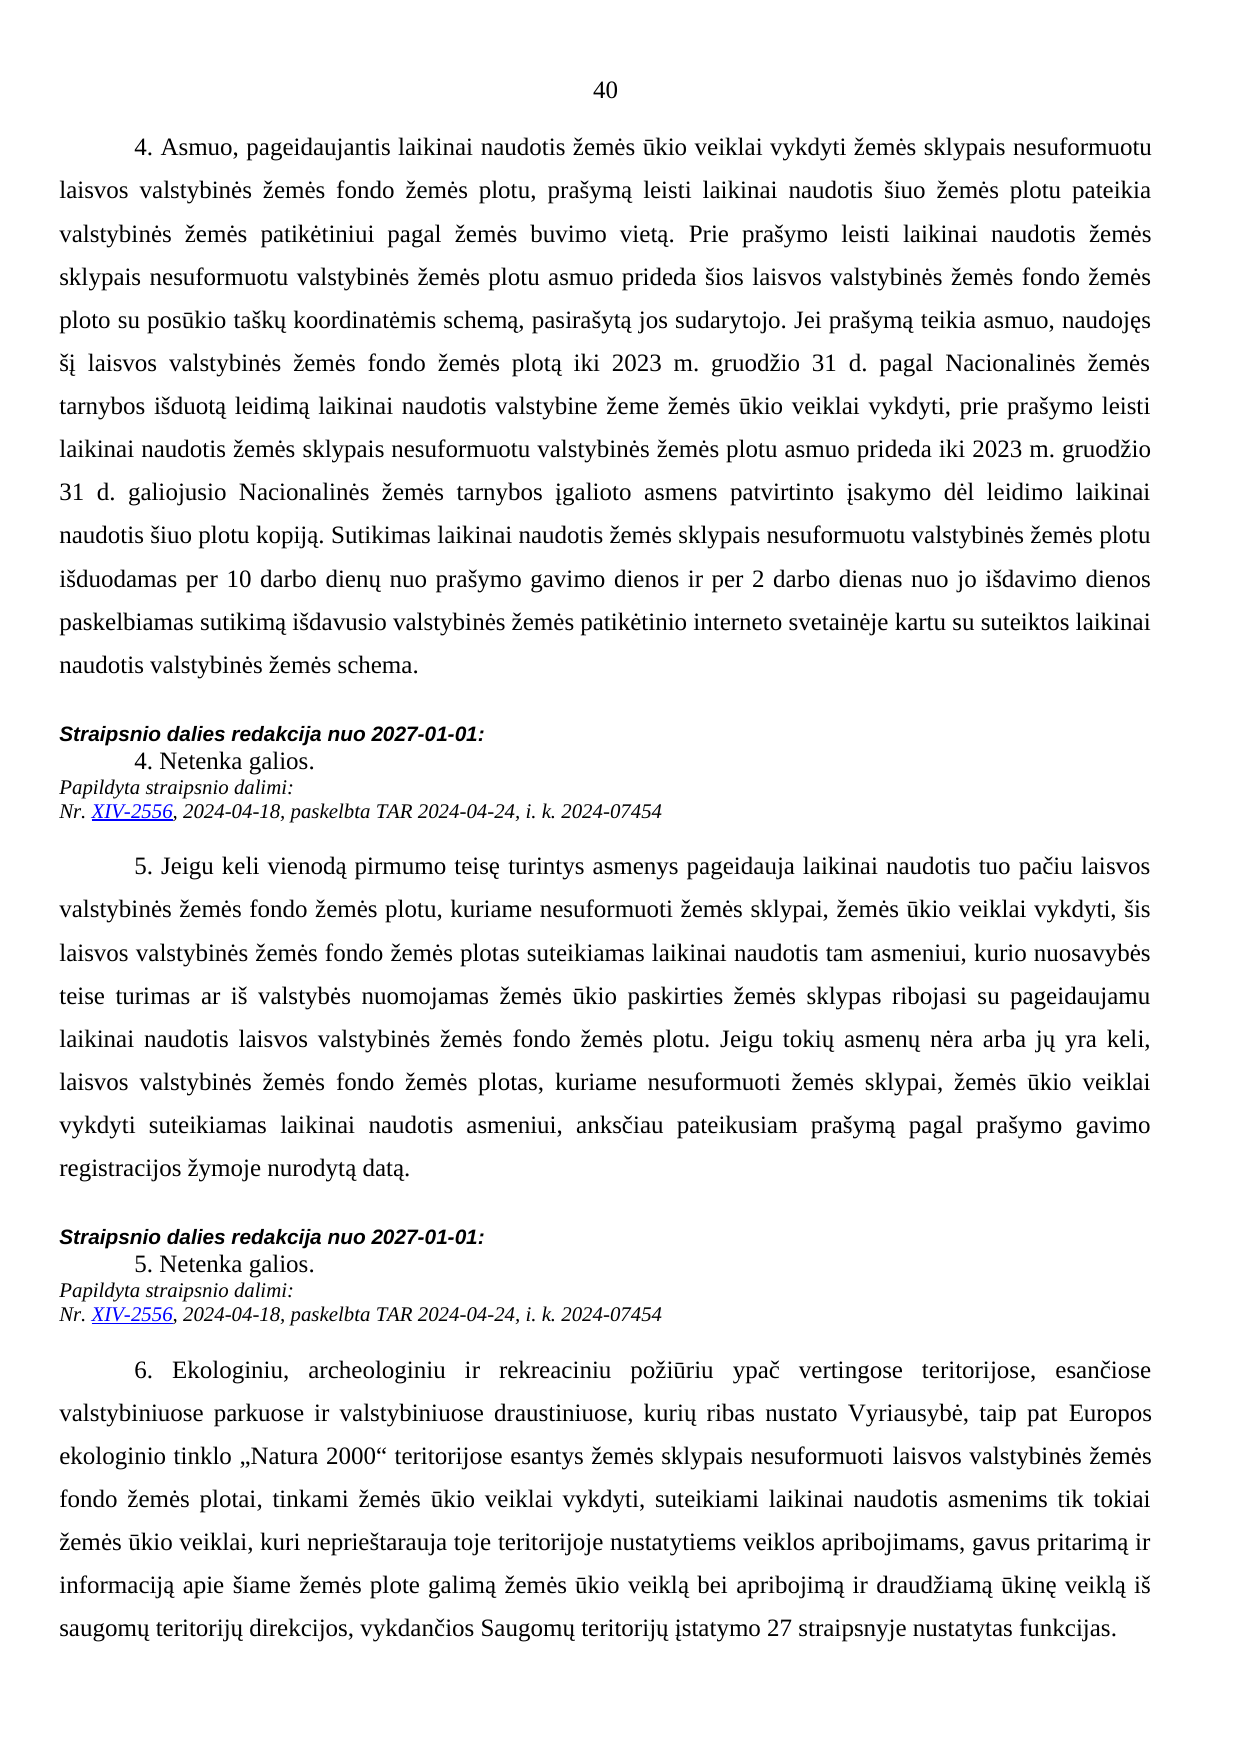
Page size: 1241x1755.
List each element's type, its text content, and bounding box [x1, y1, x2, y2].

text Straipsnio dalies redakcija nuo 2027-01-01: [59, 1225, 1152, 1249]
text 5. Jeigu keli vienodą pirmumo teisę turintys asmenys pageidauja laikinai naudotis tuo pačiu laisvos valstybinės žemės fondo žemės plotu, kuriame nesuformuoti žemės sklypai, žemės ūkio veiklai vykdyti, šis laisvos valstybinės žemės fondo žemės plotas suteikiamas laikinai naudotis tam asmeniui, kurio nuosavybės teise turimas ar iš valstybės nuomojamas žemės ūkio paskirties žemės sklypas ribojasi su pageidaujamu laikinai naudotis laisvos valstybinės žemės fondo žemės plotu. Jeigu tokių asmenų nėra arba jų yra keli, laisvos valstybinės žemės fondo žemės plotas, kuriame nesuformuoti žemės sklypai, žemės ūkio veiklai vykdyti suteikiamas laikinai naudotis asmeniui, anksčiau pateikusiam prašymą pagal prašymo gavimo registracijos žymoje nurodytą datą. [59, 851, 1152, 1182]
text Papildyta straipsnio dalimi: [59, 1278, 1152, 1302]
text Nr. XIV-2556, 2024-04-18, paskelbta TAR 2024-04-24, i. k. 2024-07454 [59, 799, 1152, 823]
text Straipsnio dalies redakcija nuo 2027-01-01: [59, 722, 1152, 746]
text Nr. XIV-2556, 2024-04-18, paskelbta TAR 2024-04-24, i. k. 2024-07454 [59, 1302, 1152, 1326]
text 4. Netenka galios. [59, 746, 1152, 774]
text Papildyta straipsnio dalimi: [59, 774, 1152, 799]
text 6. Ekologiniu, archeologiniu ir rekreaciniu požiūriu ypač vertingose teritorijose, esančiose valstybiniuose parkuose ir valstybiniuose draustiniuose, kurių ribas nustato Vyriausybė, taip pat Europos ekologinio tinklo „Natura 2000“ teritorijose esantys žemės sklypais nesuformuoti laisvos valstybinės žemės fondo žemės plotai, tinkami žemės ūkio veiklai vykdyti, suteikiami laikinai naudotis asmenims tik tokiai žemės ūkio veiklai, kuri neprieštarauja toje teritorijoje nustatytiems veiklos apribojimams, gavus pritarimą ir informaciją apie šiame žemės plote galimą žemės ūkio veiklą bei apribojimą ir draudžiamą ūkinę veiklą iš saugomų teritorijų direkcijos, vykdančios Saugomų teritorijų įstatymo 27 straipsnyje nustatytas funkcijas. [59, 1355, 1152, 1642]
text 5. Netenka galios. [59, 1249, 1152, 1278]
text 4. Asmuo, pageidaujantis laikinai naudotis žemės ūkio veiklai vykdyti žemės sklypais nesuformuotu laisvos valstybinės žemės fondo žemės plotu, prašymą leisti laikinai naudotis šiuo žemės plotu pateikia valstybinės žemės patikėtiniui pagal žemės buvimo vietą. Prie prašymo leisti laikinai naudotis žemės sklypais nesuformuotu valstybinės žemės plotu asmuo prideda šios laisvos valstybinės žemės fondo žemės ploto su posūkio taškų koordinatėmis schemą, pasirašytą jos sudarytojo. Jei prašymą teikia asmuo, naudojęs šį laisvos valstybinės žemės fondo žemės plotą iki 2023 m. gruodžio 31 d. pagal Nacionalinės žemės tarnybos išduotą leidimą laikinai naudotis valstybine žeme žemės ūkio veiklai vykdyti, prie prašymo leisti laikinai naudotis žemės sklypais nesuformuotu valstybinės žemės plotu asmuo prideda iki 2023 m. gruodžio 31 d. galiojusio Nacionalinės žemės tarnybos įgalioto asmens patvirtinto įsakymo dėl leidimo laikinai naudotis šiuo plotu kopiją. Sutikimas laikinai naudotis žemės sklypais nesuformuotu valstybinės žemės plotu išduodamas per 10 darbo dienų nuo prašymo gavimo dienos ir per 2 darbo dienas nuo jo išdavimo dienos paskelbiamas sutikimą išdavusio valstybinės žemės patikėtinio interneto svetainėje kartu su suteiktos laikinai naudotis valstybinės žemės schema. [59, 132, 1152, 679]
